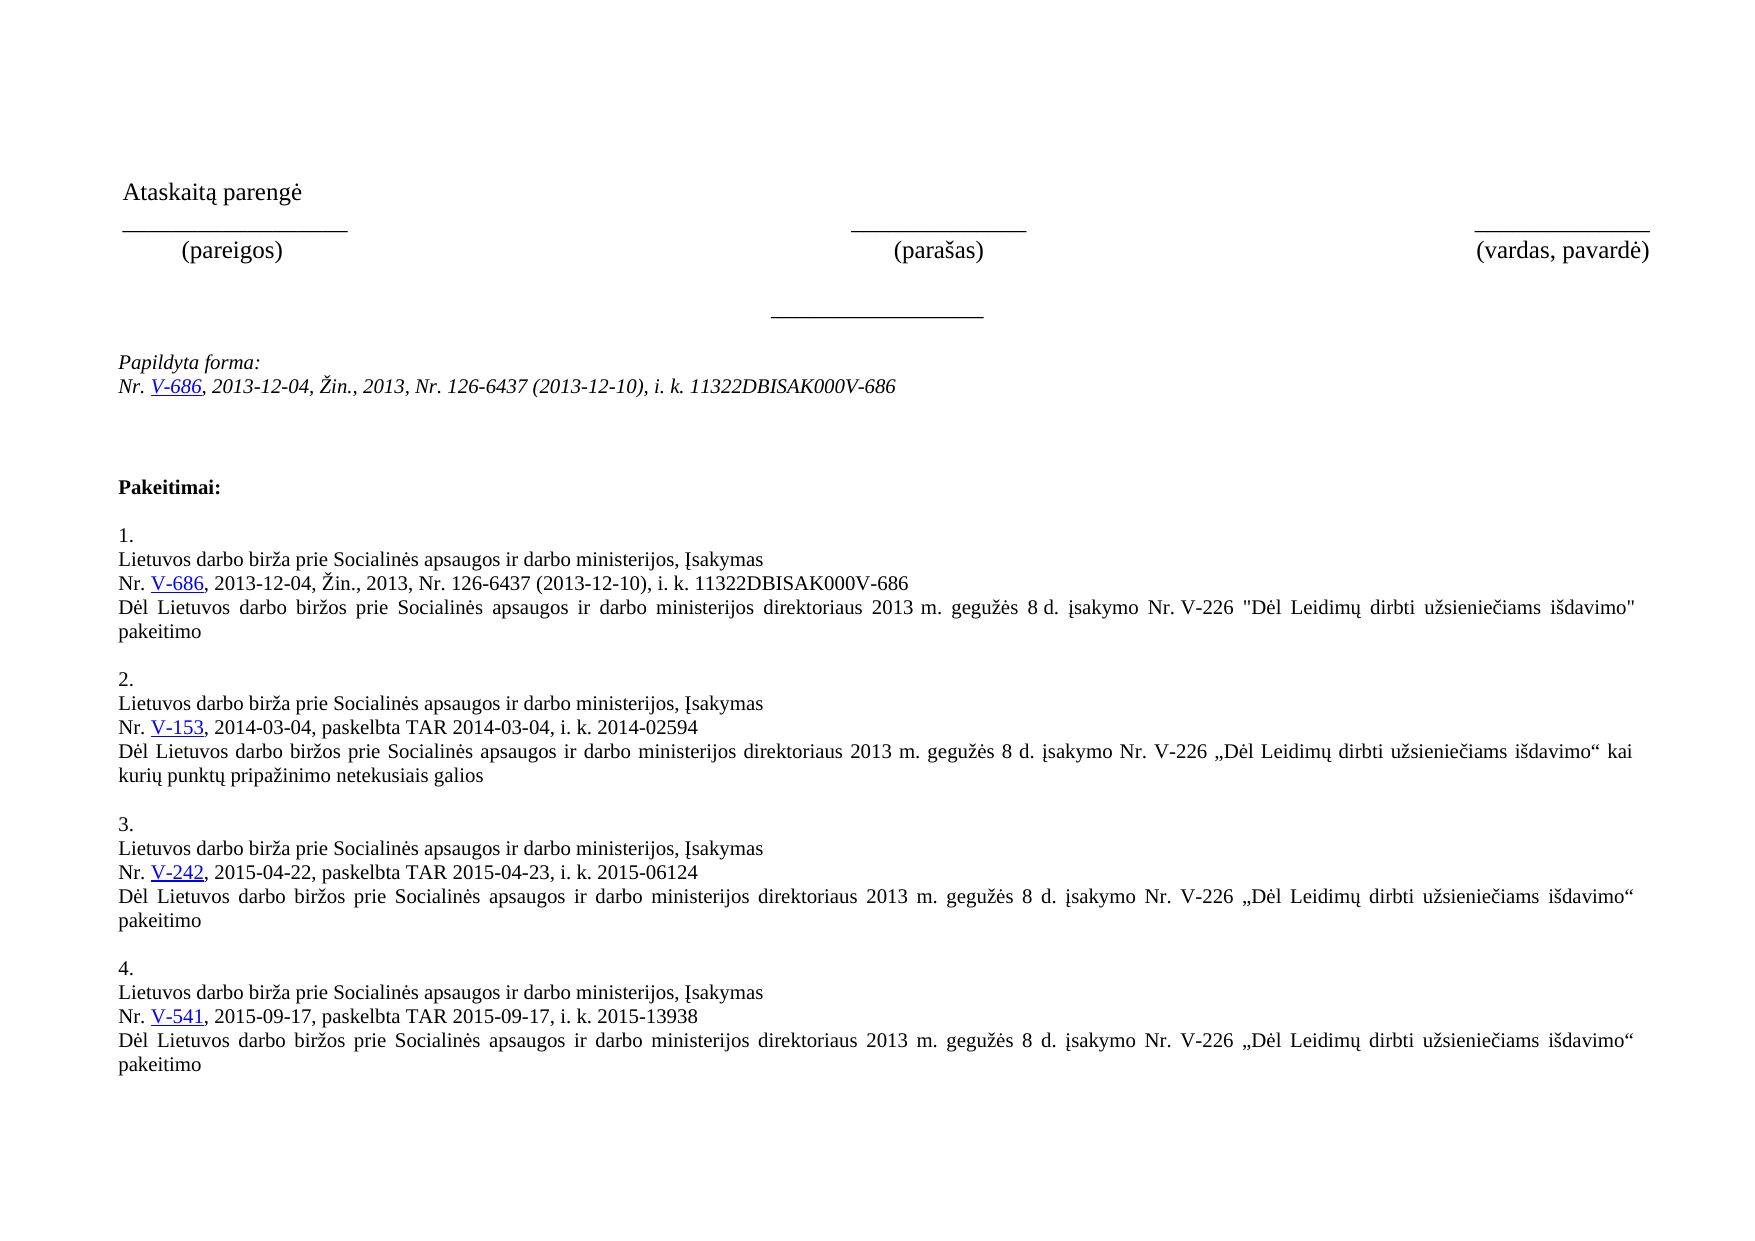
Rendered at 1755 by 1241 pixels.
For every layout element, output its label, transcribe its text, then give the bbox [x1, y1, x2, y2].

text Dėl Lietuvos darbo biržos prie Socialinės apsaugos ir darbo ministerijos direktoriaus 2013 m. gegužės 8 d. įsakymo Nr. V-226 "Dėl Leidimų dirbti užsieniečiams išdavimo" pakeitimo [118, 595, 1636, 643]
text 1. [118, 523, 1636, 547]
text Dėl Lietuvos darbo biržos prie Socialinės apsaugos ir darbo ministerijos direktoriaus 2013 m. gegužės 8 d. įsakymo Nr. V-226 „Dėl Leidimų dirbti užsieniečiams išdavimo“ pakeitimo [118, 1028, 1636, 1076]
table_cell ______________ (vardas, pavardė) [1203, 177, 1653, 263]
text 4. [118, 956, 1636, 980]
text Pakeitimai: [118, 475, 1636, 499]
text 2. [118, 667, 1636, 691]
text Nr. V-686, 2013-12-04, Žin., 2013, Nr. 126-6437 (2013-12-10), i. k. 11322DBISAK000V-686 [118, 571, 1636, 595]
text Dėl Lietuvos darbo biržos prie Socialinės apsaugos ir darbo ministerijos direktoriaus 2013 m. gegužės 8 d. įsakymo Nr. V-226 „Dėl Leidimų dirbti užsieniečiams išdavimo“ kai kurių punktų pripažinimo netekusiais galios [118, 739, 1636, 787]
text Lietuvos darbo birža prie Socialinės apsaugos ir darbo ministerijos, Įsakymas [118, 980, 1636, 1004]
text Lietuvos darbo birža prie Socialinės apsaugos ir darbo ministerijos, Įsakymas [118, 836, 1636, 860]
text Nr. V-541, 2015-09-17, paskelbta TAR 2015-09-17, i. k. 2015-13938 [118, 1004, 1636, 1028]
text Nr. V-686, 2013-12-04, Žin., 2013, Nr. 126-6437 (2013-12-10), i. k. 11322DBISAK000V-686 [118, 374, 1636, 398]
table_cell Ataskaitą parengė __________________ (pareigos) [118, 177, 674, 263]
text Papildyta forma: [118, 350, 1636, 374]
text Lietuvos darbo birža prie Socialinės apsaugos ir darbo ministerijos, Įsakymas [118, 547, 1636, 571]
text Nr. V-242, 2015-04-22, paskelbta TAR 2015-04-23, i. k. 2015-06124 [118, 860, 1636, 884]
table_cell ______________ (parašas) [674, 177, 1203, 263]
text 3. [118, 812, 1636, 836]
text Nr. V-153, 2014-03-04, paskelbta TAR 2014-03-04, i. k. 2014-02594 [118, 715, 1636, 739]
text Lietuvos darbo birža prie Socialinės apsaugos ir darbo ministerijos, Įsakymas [118, 691, 1636, 715]
text _________________ [118, 292, 1636, 321]
text Dėl Lietuvos darbo biržos prie Socialinės apsaugos ir darbo ministerijos direktoriaus 2013 m. gegužės 8 d. įsakymo Nr. V-226 „Dėl Leidimų dirbti užsieniečiams išdavimo“ pakeitimo [118, 884, 1636, 932]
